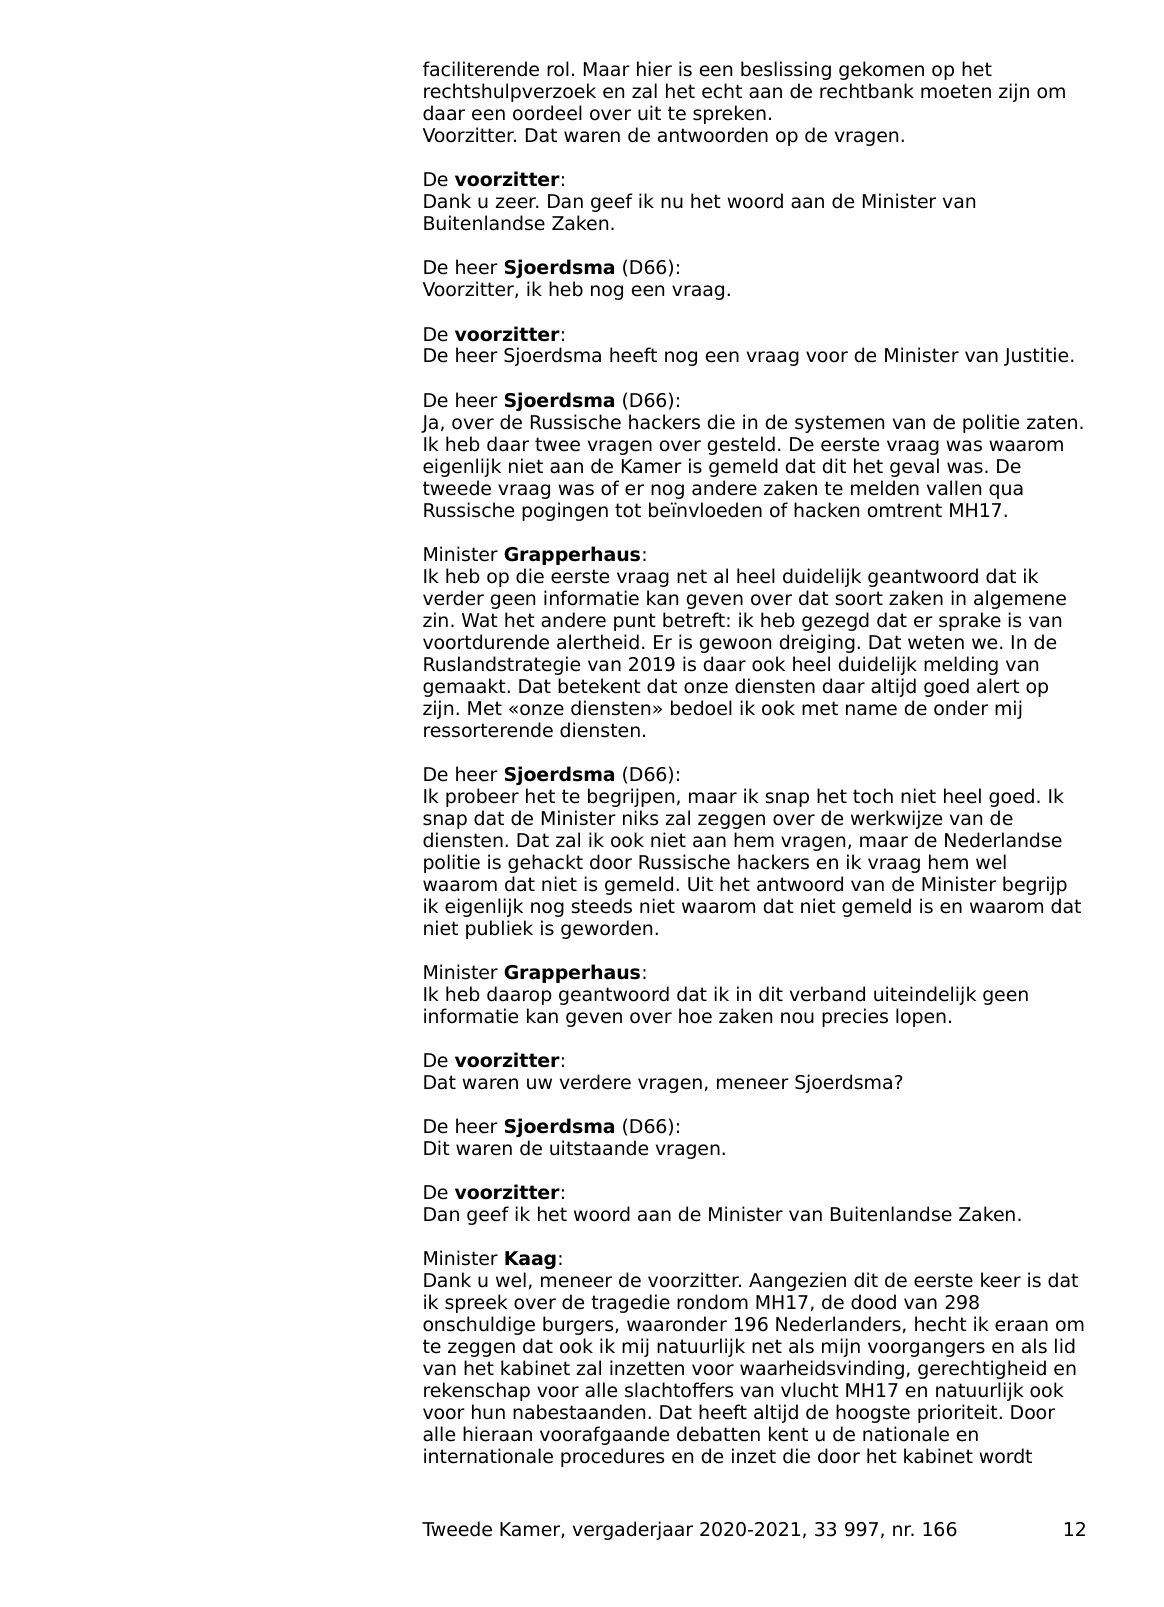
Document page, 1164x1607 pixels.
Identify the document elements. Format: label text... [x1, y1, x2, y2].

text De heer Sjoerdsma (D66): [422, 1116, 1087, 1138]
text De heer Sjoerdsma (D66): [422, 764, 1087, 786]
text De heer Sjoerdsma (D66): [422, 389, 1087, 412]
text Ja, over de Russische hackers die in de systemen van de politie zaten. Ik heb daar twee vragen over gesteld. De eerste vraag was waarom eigenlijk niet aan de Kamer is gemeld dat dit het geval was. De tweede vraag was of er nog andere zaken te melden vallen qua Russische pogingen tot beïnvloeden of hacken omtrent MH17. [422, 412, 1087, 521]
text De voorzitter: [422, 169, 1087, 191]
text Dank u zeer. Dan geef ik nu het woord aan de Minister van Buitenlandse Zaken. [422, 191, 1087, 235]
text Ik probeer het te begrijpen, maar ik snap het toch niet heel goed. Ik snap dat de Minister niks zal zeggen over de werkwijze van de diensten. Dat zal ik ook niet aan hem vragen, maar de Nederlandse politie is gehackt door Russische hackers en ik vraag hem wel waarom dat niet is gemeld. Uit het antwoord van de Minister begrijp ik eigenlijk nog steeds niet waarom dat niet gemeld is en waarom dat niet publiek is geworden. [422, 786, 1087, 939]
text Dank u wel, meneer de voorzitter. Aangezien dit de eerste keer is dat ik spreek over de tragedie rondom MH17, de dood van 298 onschuldige burgers, waaronder 196 Nederlanders, hecht ik eraan om te zeggen dat ook ik mij natuurlijk net als mijn voorgangers en als lid van het kabinet zal inzetten voor waarheidsvinding, gerechtigheid en rekenschap voor alle slachtoffers van vlucht MH17 en natuurlijk ook voor hun nabestaanden. Dat heeft altijd de hoogste prioriteit. Door alle hieraan voorafgaande debatten kent u de nationale en internationale procedures en de inzet die door het kabinet wordt [422, 1270, 1087, 1468]
text Dat waren uw verdere vragen, meneer Sjoerdsma? [422, 1072, 1087, 1094]
text De voorzitter: [422, 1182, 1087, 1204]
text Minister Kaag: [422, 1248, 1087, 1270]
text Ik heb daarop geantwoord dat ik in dit verband uiteindelijk geen informatie kan geven over hoe zaken nou precies lopen. [422, 984, 1087, 1028]
text Minister Grapperhaus: [422, 962, 1087, 984]
text De heer Sjoerdsma heeft nog een vraag voor de Minister van Justitie. [422, 345, 1087, 367]
text Dan geef ik het woord aan de Minister van Buitenlandse Zaken. [422, 1204, 1087, 1226]
text Voorzitter, ik heb nog een vraag. [422, 279, 1087, 301]
text Ik heb op die eerste vraag net al heel duidelijk geantwoord dat ik verder geen informatie kan geven over dat soort zaken in algemene zin. Wat het andere punt betreft: ik heb gezegd dat er sprake is van voortdurende alertheid. Er is gewoon dreiging. Dat weten we. In de Ruslandstrategie van 2019 is daar ook heel duidelijk melding van gemaakt. Dat betekent dat onze diensten daar altijd goed alert op zijn. Met «onze diensten» bedoel ik ook met name de onder mij ressorterende diensten. [422, 566, 1087, 741]
text De voorzitter: [422, 1050, 1087, 1072]
text Minister Grapperhaus: [422, 544, 1087, 566]
text Dit waren de uitstaande vragen. [422, 1138, 1087, 1160]
text De heer Sjoerdsma (D66): [422, 257, 1087, 279]
text faciliterende rol. Maar hier is een beslissing gekomen op het rechtshulpverzoek en zal het echt aan de rechtbank moeten zijn om daar een oordeel over uit te spreken. [422, 59, 1087, 125]
text Voorzitter. Dat waren de antwoorden op de vragen. [422, 125, 1087, 147]
text De voorzitter: [422, 323, 1087, 345]
